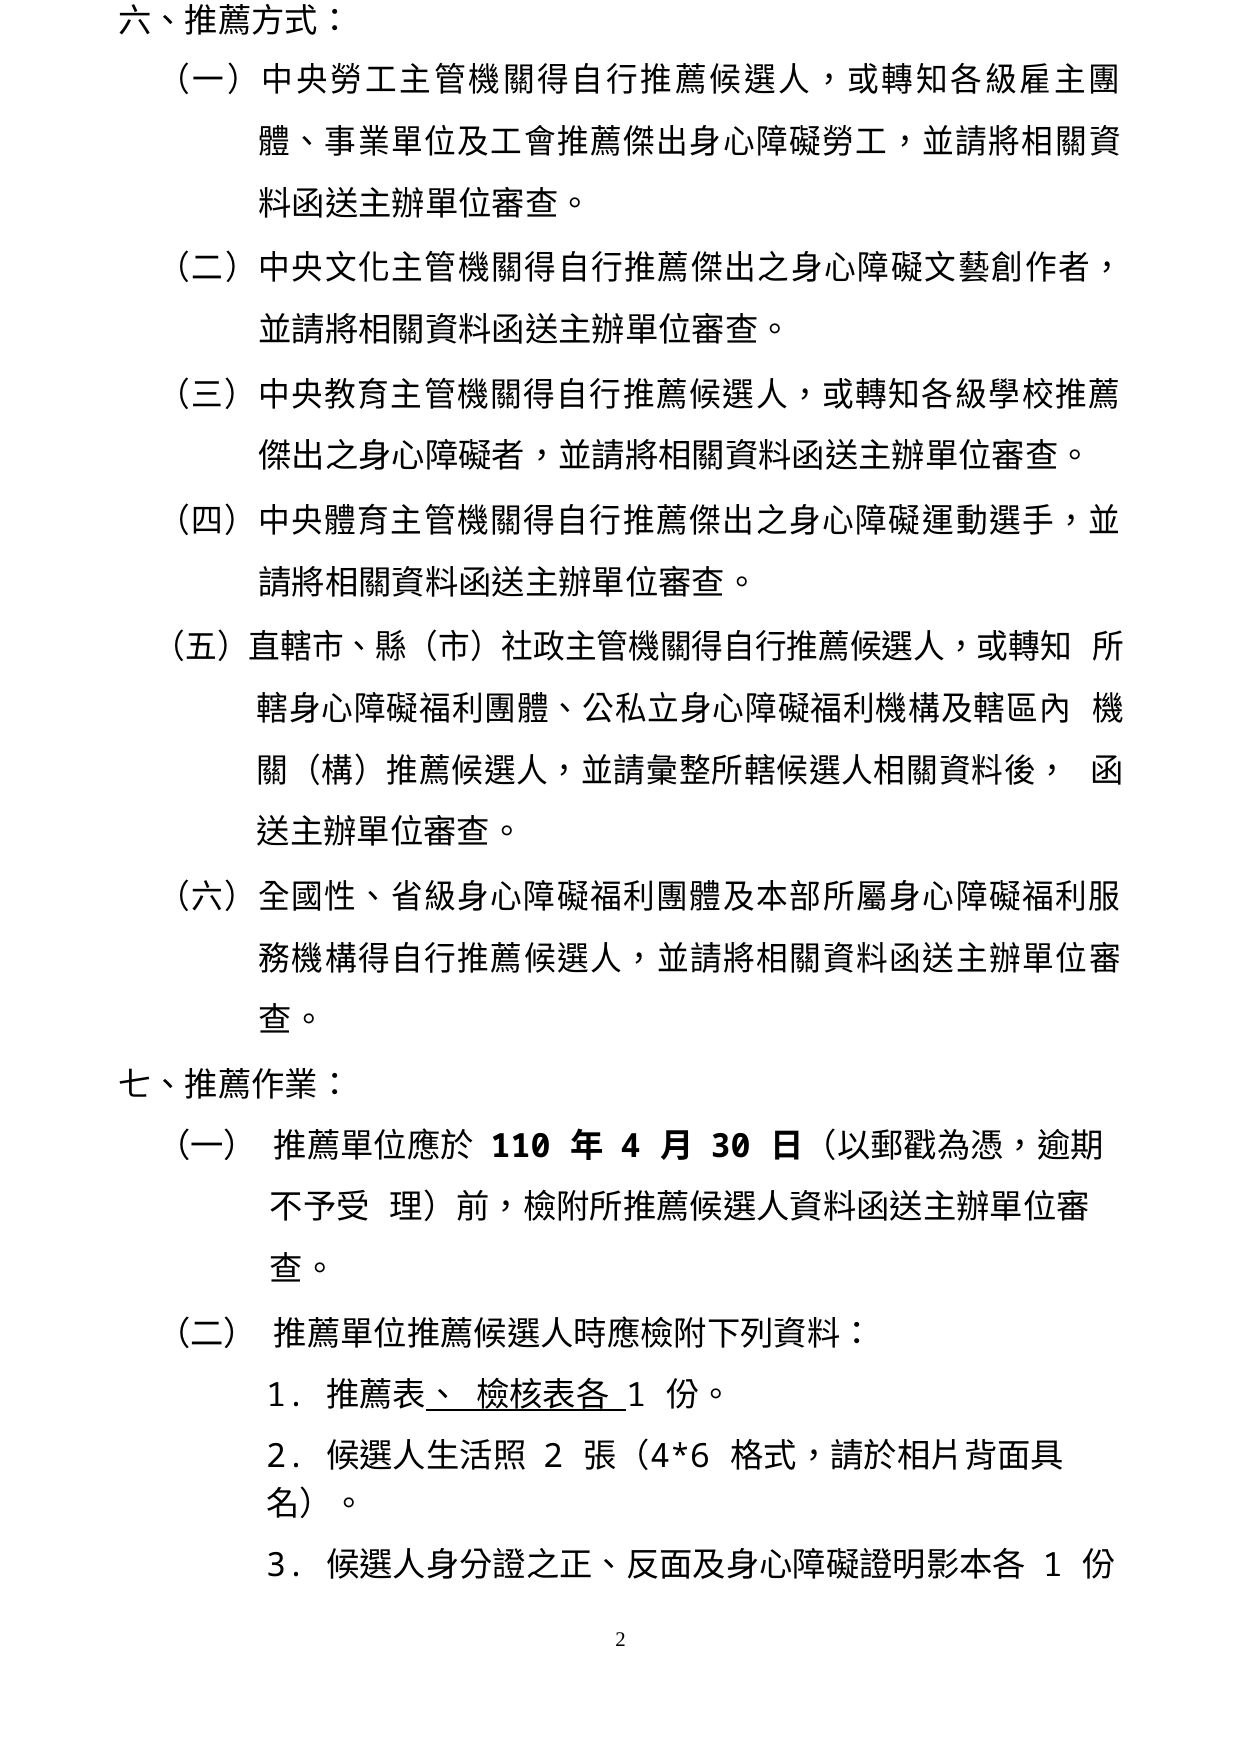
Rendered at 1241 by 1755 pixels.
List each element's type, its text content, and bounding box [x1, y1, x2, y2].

text （四）中央體育主管機關得自行推薦傑出之身心障礙運動選手，並 請將相關資料函送主辦單位審查。 [158, 494, 1122, 604]
text （一） 推薦單位應於 110 年 4 月 30 日（以郵戳為憑，逾期不予受 理）前，檢附所推薦候選人資料函送主辦單位審查。 [157, 1118, 1123, 1290]
text 六、推薦方式： [118, 0, 1136, 41]
text 3. 候選人身分證之正、反面及身心障礙證明影本各 1 份 [266, 1538, 1136, 1586]
text 1. 推薦表、 檢核表各 1 份。 [266, 1367, 1136, 1416]
text （五）直轄市、縣（市）社政主管機關得自行推薦候選人，或轉知 所轄身心障礙福利團體、公私立身心障礙福利機構及轄區內 機關（構）推薦候選人，並請彙整所轄候選人相關資料後， 函送主辦單位審查。 [153, 620, 1124, 853]
text （三）中央教育主管機關得自行推薦候選人，或轉知各級學校推薦 傑出之身心障礙者，並請將相關資料函送主辦單位審查。 [158, 367, 1122, 477]
text （二） 推薦單位推薦候選人時應檢附下列資料： [157, 1306, 1136, 1355]
text （二）中央文化主管機關得自行推薦傑出之身心障礙文藝創作者， 並請將相關資料函送主辦單位審查。 [158, 241, 1125, 351]
text （六）全國性、省級身心障礙福利團體及本部所屬身心障礙福利服 務機構得自行推薦候選人，並請將相關資料函送主辦單位審 查。 [158, 869, 1122, 1041]
text 2. 候選人生活照 2 張（4*6 格式，請於相片背面具名）。 [266, 1428, 1136, 1525]
text （一）中央勞工主管機關得自行推薦候選人，或轉知各級雇主團 體、事業單位及工會推薦傑出身心障礙勞工，並請將相關資 料函送主辦單位審查。 [158, 53, 1123, 225]
text 七、推薦作業： [118, 1057, 1136, 1106]
